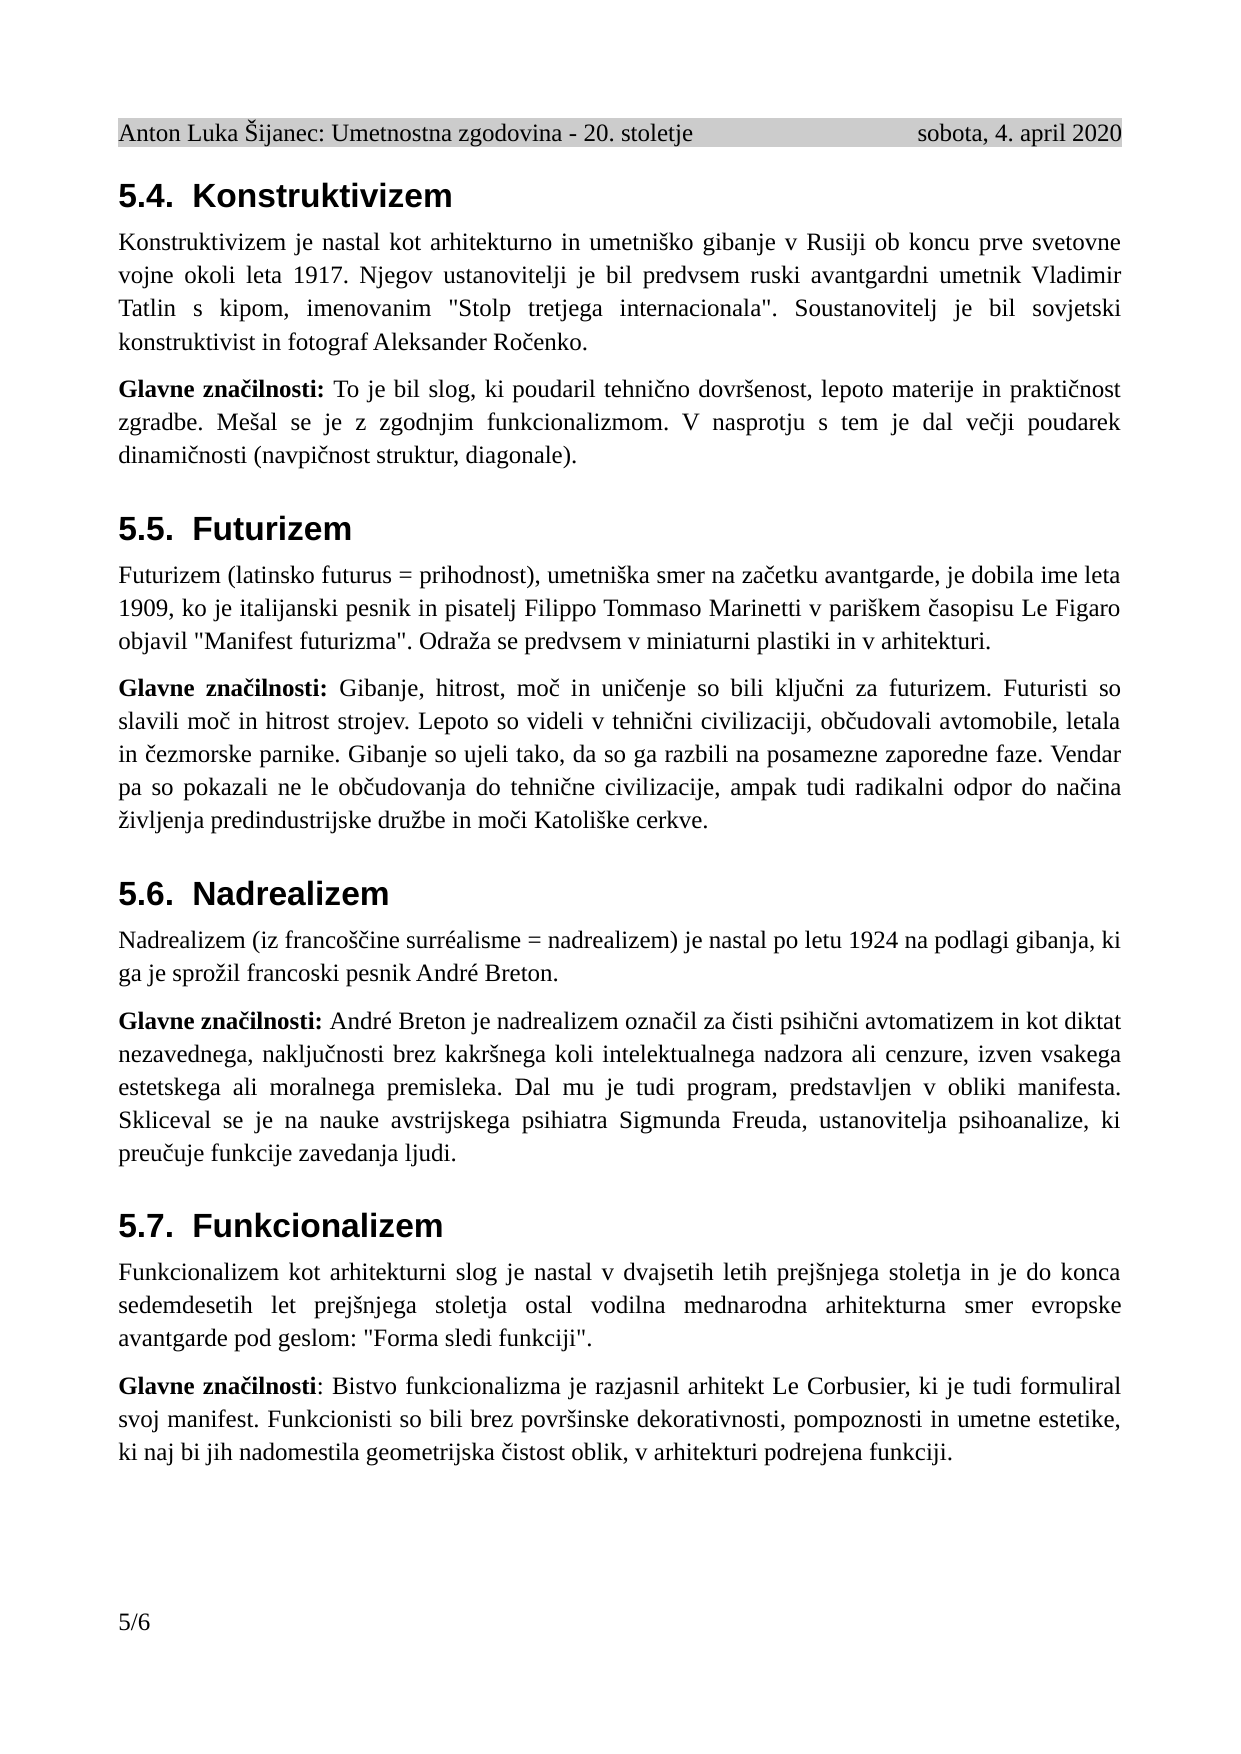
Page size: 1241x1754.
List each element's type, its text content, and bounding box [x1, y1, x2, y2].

text Futurizem (latinsko futurus = prihodnost), umetniška smer na začetku avantgarde, je dobila ime leta 1909, ko je italijanski pesnik in pisatelj Filippo Tommaso Marinetti v pariškem časopisu Le Figaro objavil "Manifest futurizma". Odraža se predvsem v miniaturni plastiki in v arhitekturi. [118, 560, 1122, 654]
text Glavne značilnosti: André Breton je nadrealizem označil za čisti psihični avtomatizem in kot diktat nezavednega, naključnosti brez kakršnega koli intelektualnega nadzora ali cenzure, izven vsakega estetskega ali moralnega premisleka. Dal mu je tudi program, predstavljen v obliki manifesta. Skliceval se je na nauke avstrijskega psihiatra Sigmunda Freuda, ustanovitelja psihoanalize, ki preučuje funkcije zavedanja ljudi. [118, 1006, 1122, 1167]
subtitle Konstruktivizem [118, 176, 1122, 215]
text Glavne značilnosti: To je bil slog, ki poudaril tehnično dovršenost, lepoto materije in praktičnost zgradbe. Mešal se je z zgodnjim funkcionalizmom. V nasprotju s tem je dal večji poudarek dinamičnosti (navpičnost struktur, diagonale). [118, 374, 1122, 469]
text Nadrealizem (iz francoščine surréalisme = nadrealizem) je nastal po letu 1924 na podlagi gibanja, ki ga je sprožil francoski pesnik André Breton. [118, 925, 1122, 987]
text Konstruktivizem je nastal kot arhitekturno in umetniško gibanje v Rusiji ob koncu prve svetovne vojne okoli leta 1917. Njegov ustanovitelji je bil predvsem ruski avantgardni umetnik Vladimir Tatlin s kipom, imenovanim "Stolp tretjega internacionala". Soustanovitelj je bil sovjetski konstruktivist in fotograf Aleksander Ročenko. [118, 227, 1122, 355]
text Glavne značilnosti: Gibanje, hitrost, moč in uničenje so bili ključni za futurizem. Futuristi so slavili moč in hitrost strojev. Lepoto so videli v tehnični civilizaciji, občudovali avtomobile, letala in čezmorske parnike. Gibanje so ujeli tako, da so ga razbili na posamezne zaporedne faze. Vendar pa so pokazali ne le občudovanja do tehnične civilizacije, ampak tudi radikalni odpor do načina življenja predindustrijske družbe in moči Katoliške cerkve. [118, 673, 1122, 834]
text Glavne značilnosti: Bistvo funkcionalizma je razjasnil arhitekt Le Corbusier, ki je tudi formuliral svoj manifest. Funkcionisti so bili brez površinske dekorativnosti, pompoznosti in umetne estetike, ki naj bi jih nadomestila geometrijska čistost oblik, v arhitekturi podrejena funkciji. [118, 1371, 1122, 1466]
text Funkcionalizem kot arhitekturni slog je nastal v dvajsetih letih prejšnjega stoletja in je do konca sedemdesetih let prejšnjega stoletja ostal vodilna mednarodna arhitekturna smer evropske avantgarde pod geslom: "Forma sledi funkciji". [118, 1257, 1122, 1352]
subtitle Funkcionalizem [118, 1206, 1122, 1245]
subtitle Nadrealizem [118, 874, 1122, 913]
subtitle Futurizem [118, 509, 1122, 547]
